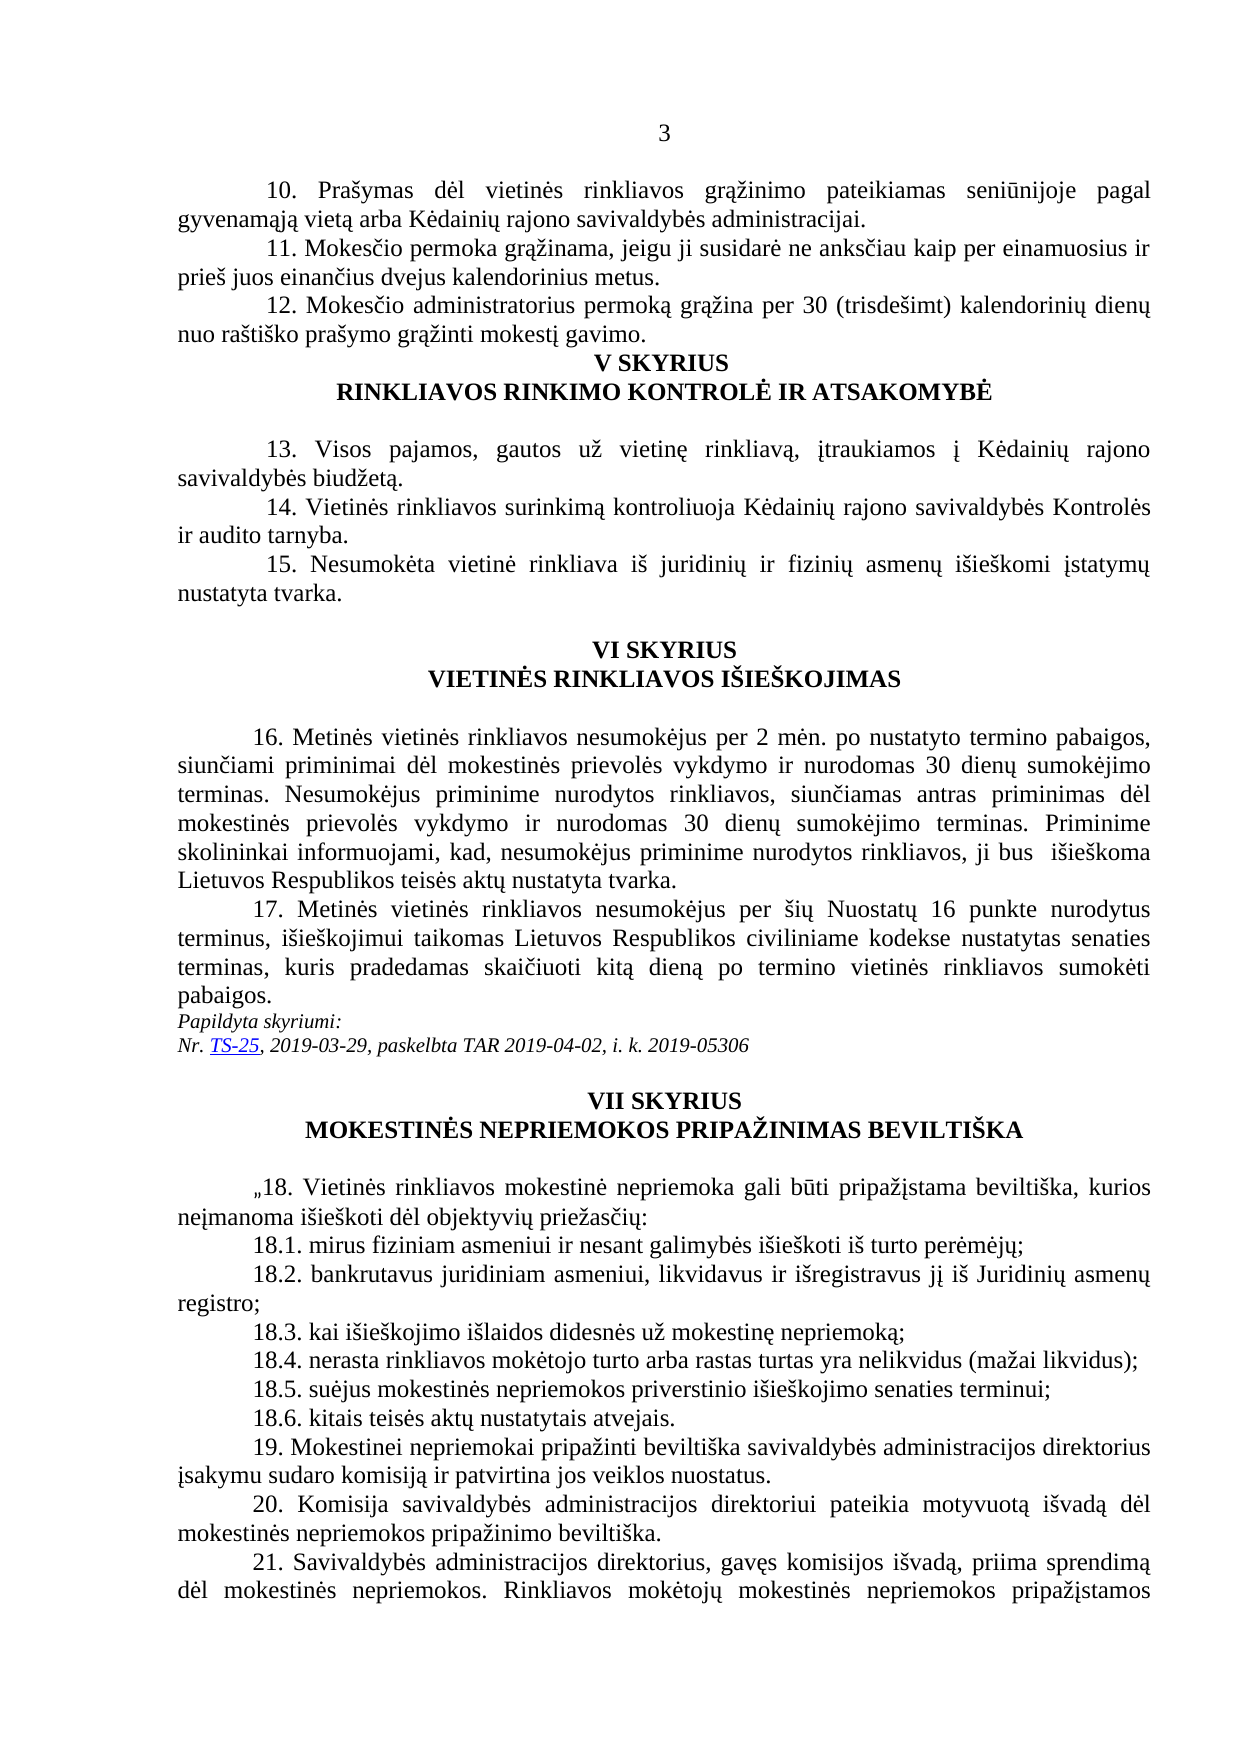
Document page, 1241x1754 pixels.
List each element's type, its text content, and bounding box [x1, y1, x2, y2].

text 14. Vietinės rinkliavos surinkimą kontroliuoja Kėdainių rajono savivaldybės Kontrolės ir audito tarnyba. [177, 492, 1152, 549]
text VII SKYRIUS [177, 1086, 1152, 1115]
text „18. Vietinės rinkliavos mokestinė nepriemoka gali būti pripažįstama beviltiška, kurios neįmanoma išieškoti dėl objektyvių priežasčių: [177, 1172, 1152, 1230]
text 18.3. kai išieškojimo išlaidos didesnės už mokestinę nepriemoką; [177, 1317, 1152, 1345]
text 18.5. suėjus mokestinės nepriemokos priverstinio išieškojimo senaties terminui; [177, 1374, 1152, 1403]
text 12. Mokesčio administratorius permoką grąžina per 30 (trisdešimt) kalendorinių dienų nuo raštiško prašymo grąžinti mokestį gavimo. [177, 291, 1152, 348]
text 18.6. kitais teisės aktų nustatytais atvejais. [177, 1403, 1152, 1432]
text V SKYRIUS [177, 348, 1152, 377]
text 13. Visos pajamos, gautos už vietinę rinkliavą, įtraukiamos į Kėdainių rajono savivaldybės biudžetą. [177, 434, 1152, 492]
text Nr. TS-25, 2019-03-29, paskelbta TAR 2019-04-02, i. k. 2019-05306 [177, 1033, 1152, 1057]
text 18.1. mirus fiziniam asmeniui ir nesant galimybės išieškoti iš turto perėmėjų; [177, 1230, 1152, 1259]
text 21. Savivaldybės administracijos direktorius, gavęs komisijos išvadą, priima sprendimą dėl mokestinės nepriemokos. Rinkliavos mokėtojų mokestinės nepriemokos pripažįstamos [177, 1547, 1152, 1604]
text 20. Komisija savivaldybės administracijos direktoriui pateikia motyvuotą išvadą dėl mokestinės nepriemokos pripažinimo beviltiška. [177, 1489, 1152, 1547]
text 16. Metinės vietinės rinkliavos nesumokėjus per 2 mėn. po nustatyto termino pabaigos, siunčiami priminimai dėl mokestinės prievolės vykdymo ir nurodomas 30 dienų sumokėjimo terminas. Nesumokėjus priminime nurodytos rinkliavos, siunčiamas antras priminimas dėl mokestinės prievolės vykdymo ir nurodomas 30 dienų sumokėjimo terminas. Priminime skolininkai informuojami, kad, nesumokėjus priminime nurodytos rinkliavos, ji bus išieškoma Lietuvos Respublikos teisės aktų nustatyta tvarka. [177, 722, 1152, 894]
text 18.2. bankrutavus juridiniam asmeniui, likvidavus ir išregistravus jį iš Juridinių asmenų registro; [177, 1259, 1152, 1317]
text 17. Metinės vietinės rinkliavos nesumokėjus per šių Nuostatų 16 punkte nurodytus terminus, išieškojimui taikomas Lietuvos Respublikos civiliniame kodekse nustatytas senaties terminas, kuris pradedamas skaičiuoti kitą dieną po termino vietinės rinkliavos sumokėti pabaigos. [177, 894, 1152, 1009]
text Papildyta skyriumi: [177, 1009, 1152, 1033]
text VIETINĖS RINKLIAVOS IŠIEŠKOJIMAS [177, 664, 1152, 693]
text VI SKYRIUS [177, 636, 1152, 664]
text 15. Nesumokėta vietinė rinkliava iš juridinių ir fizinių asmenų išieškomi įstatymų nustatyta tvarka. [177, 549, 1152, 607]
text 19. Mokestinei nepriemokai pripažinti beviltiška savivaldybės administracijos direktorius įsakymu sudaro komisiją ir patvirtina jos veiklos nuostatus. [177, 1432, 1152, 1489]
text 18.4. nerasta rinkliavos mokėtojo turto arba rastas turtas yra nelikvidus (mažai likvidus); [177, 1345, 1152, 1374]
text MOKESTINĖS NEPRIEMOKOS PRIPAŽINIMAS BEVILTIŠKA [177, 1115, 1152, 1144]
text 11. Mokesčio permoka grąžinama, jeigu ji susidarė ne anksčiau kaip per einamuosius ir prieš juos einančius dvejus kalendorinius metus. [177, 233, 1152, 291]
text RINKLIAVOS RINKIMO KONTROLĖ IR ATSAKOMYBĖ [177, 377, 1152, 406]
text 10. Prašymas dėl vietinės rinkliavos grąžinimo pateikiamas seniūnijoje pagal gyvenamąją vietą arba Kėdainių rajono savivaldybės administracijai. [177, 176, 1152, 233]
